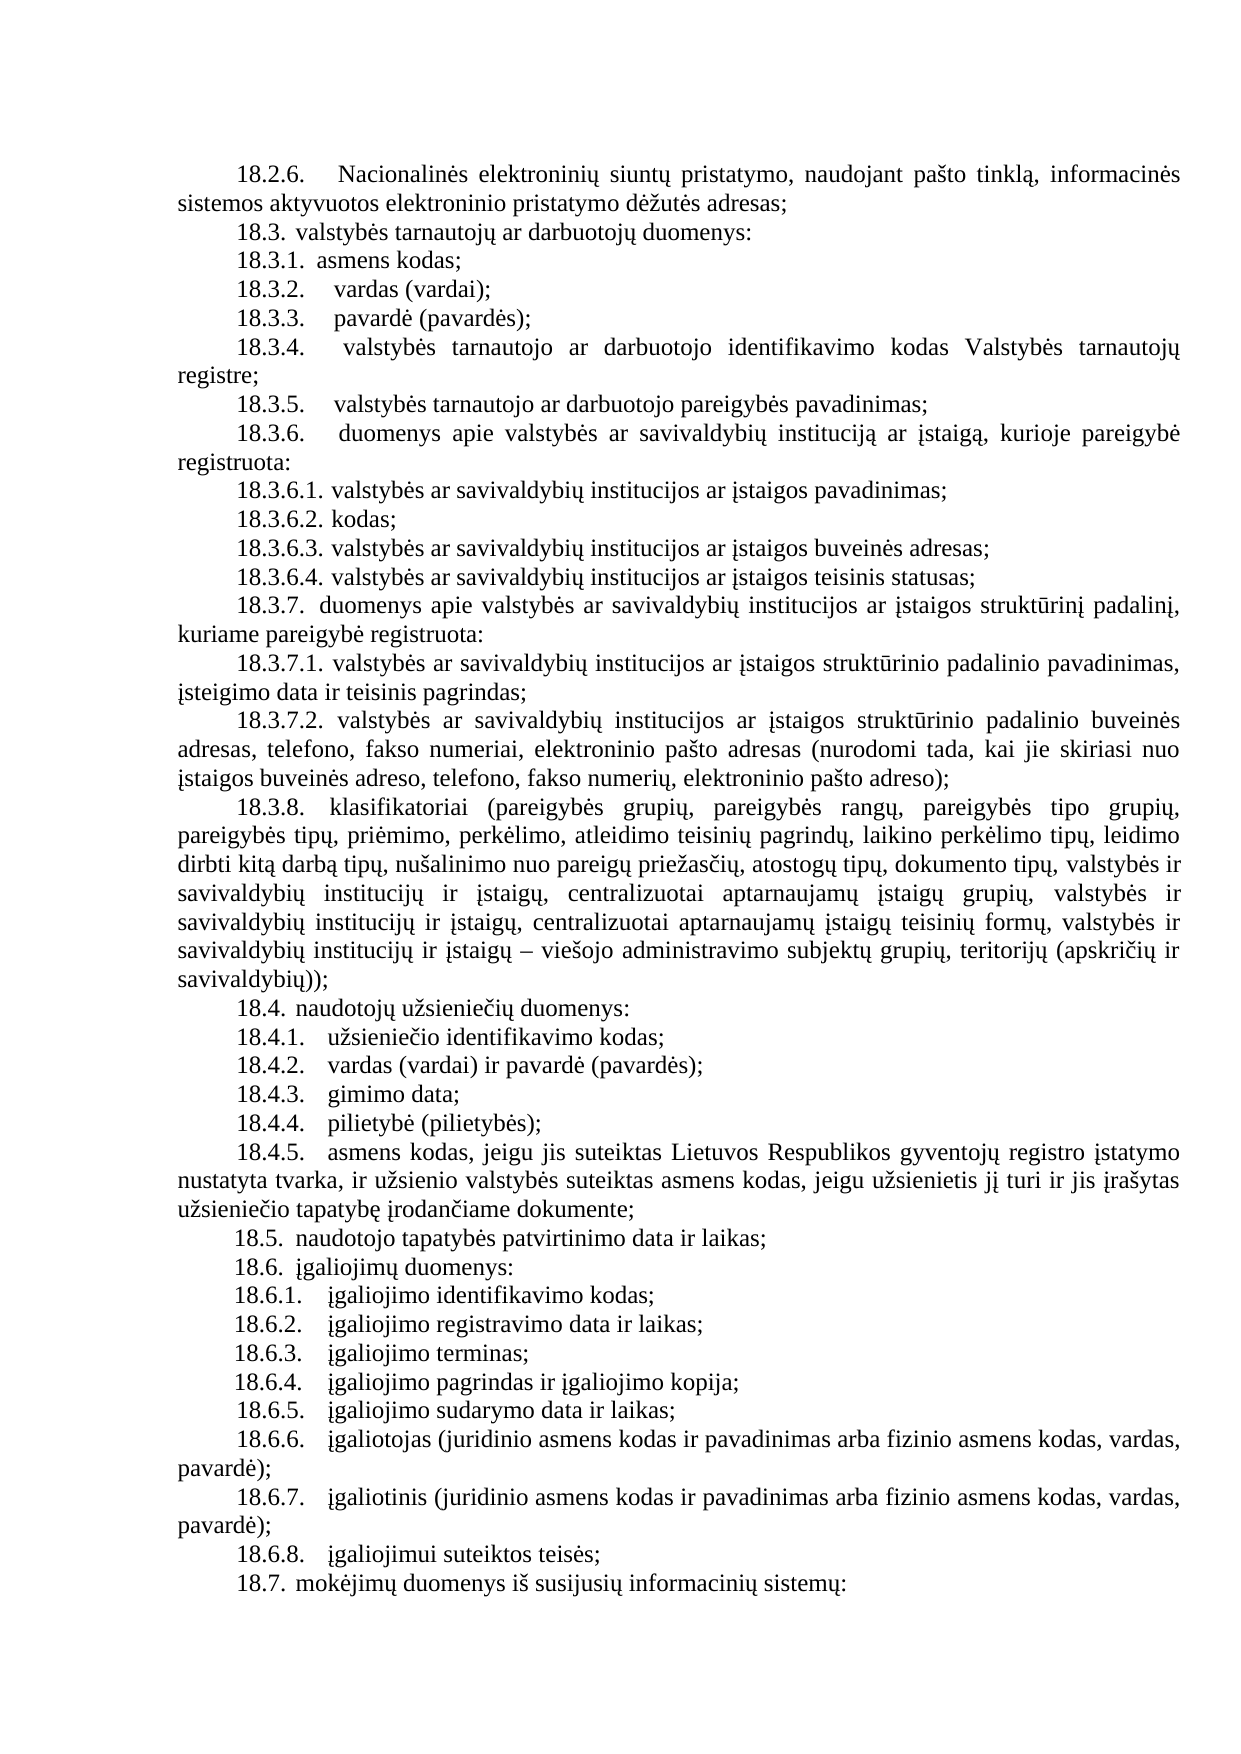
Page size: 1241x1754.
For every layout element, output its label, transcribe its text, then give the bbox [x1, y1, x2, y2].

text 18.4.4. pilietybė (pilietybės); [177, 1108, 1181, 1137]
text 18.6.3. įgaliojimo terminas; [177, 1338, 1181, 1367]
text 18.4.1. užsieniečio identifikavimo kodas; [177, 1022, 1181, 1051]
text 18.3.1. asmens kodas; [177, 246, 1181, 274]
text 18.7. mokėjimų duomenys iš susijusių informacinių sistemų: [177, 1568, 1181, 1597]
text 18.6.2. įgaliojimo registravimo data ir laikas; [177, 1309, 1181, 1338]
text 18.3.2. vardas (vardai); [177, 274, 1181, 303]
text 18.4. naudotojų užsieniečių duomenys: [177, 993, 1181, 1022]
text 18.4.2. vardas (vardai) ir pavardė (pavardės); [177, 1051, 1181, 1079]
text 18.3.4. valstybės tarnautojo ar darbuotojo identifikavimo kodas Valstybės tarnautojų registre; [177, 332, 1181, 389]
text 18.4.3. gimimo data; [177, 1079, 1181, 1108]
text 18.6. įgaliojimų duomenys: [177, 1252, 1181, 1281]
text 18.6.7. įgaliotinis (juridinio asmens kodas ir pavadinimas arba fizinio asmens kodas, vardas, pavardė); [177, 1482, 1181, 1539]
text 18.6.5. įgaliojimo sudarymo data ir laikas; [177, 1396, 1181, 1424]
text 18.3.8. klasifikatoriai (pareigybės grupių, pareigybės rangų, pareigybės tipo grupių, pareigybės tipų, priėmimo, perkėlimo, atleidimo teisinių pagrindų, laikino perkėlimo tipų, leidimo dirbti kitą darbą tipų, nušalinimo nuo pareigų priežasčių, atostogų tipų, dokumento tipų, valstybės ir savivaldybių institucijų ir įstaigų, centralizuotai aptarnaujamų įstaigų grupių, valstybės ir savivaldybių institucijų ir įstaigų, centralizuotai aptarnaujamų įstaigų teisinių formų, valstybės ir savivaldybių institucijų ir įstaigų – viešojo administravimo subjektų grupių, teritorijų (apskričių ir savivaldybių)); [177, 792, 1181, 993]
text 18.3.6.2. kodas; [177, 504, 1181, 533]
text 18.3.5. valstybės tarnautojo ar darbuotojo pareigybės pavadinimas; [177, 389, 1181, 418]
text 18.2.6. Nacionalinės elektroninių siuntų pristatymo, naudojant pašto tinklą, informacinės sistemos aktyvuotos elektroninio pristatymo dėžutės adresas; [177, 159, 1181, 217]
text 18.5. naudotojo tapatybės patvirtinimo data ir laikas; [177, 1223, 1181, 1252]
text 18.3.3. pavardė (pavardės); [177, 303, 1181, 332]
text 18.3.7.2. valstybės ar savivaldybių institucijos ar įstaigos struktūrinio padalinio buveinės adresas, telefono, fakso numeriai, elektroninio pašto adresas (nurodomi tada, kai jie skiriasi nuo įstaigos buveinės adreso, telefono, fakso numerių, elektroninio pašto adreso); [177, 706, 1181, 792]
text 18.6.8. įgaliojimui suteiktos teisės; [177, 1539, 1181, 1568]
text 18.6.1. įgaliojimo identifikavimo kodas; [177, 1281, 1181, 1309]
text 18.6.4. įgaliojimo pagrindas ir įgaliojimo kopija; [177, 1367, 1181, 1396]
text 18.3.6.4. valstybės ar savivaldybių institucijos ar įstaigos teisinis statusas; [177, 562, 1181, 591]
text 18.3.6.3. valstybės ar savivaldybių institucijos ar įstaigos buveinės adresas; [177, 533, 1181, 562]
text 18.3.6. duomenys apie valstybės ar savivaldybių instituciją ar įstaigą, kurioje pareigybė registruota: [177, 418, 1181, 476]
text 18.6.6. įgaliotojas (juridinio asmens kodas ir pavadinimas arba fizinio asmens kodas, vardas, pavardė); [177, 1424, 1181, 1482]
text 18.4.5. asmens kodas, jeigu jis suteiktas Lietuvos Respublikos gyventojų registro įstatymo nustatyta tvarka, ir užsienio valstybės suteiktas asmens kodas, jeigu užsienietis jį turi ir jis įrašytas užsieniečio tapatybę įrodančiame dokumente; [177, 1137, 1181, 1223]
text 18.3.7. duomenys apie valstybės ar savivaldybių institucijos ar įstaigos struktūrinį padalinį, kuriame pareigybė registruota: [177, 591, 1181, 648]
text 18.3.6.1. valstybės ar savivaldybių institucijos ar įstaigos pavadinimas; [177, 476, 1181, 504]
text 18.3. valstybės tarnautojų ar darbuotojų duomenys: [177, 217, 1181, 246]
text 18.3.7.1. valstybės ar savivaldybių institucijos ar įstaigos struktūrinio padalinio pavadinimas, įsteigimo data ir teisinis pagrindas; [177, 648, 1181, 706]
